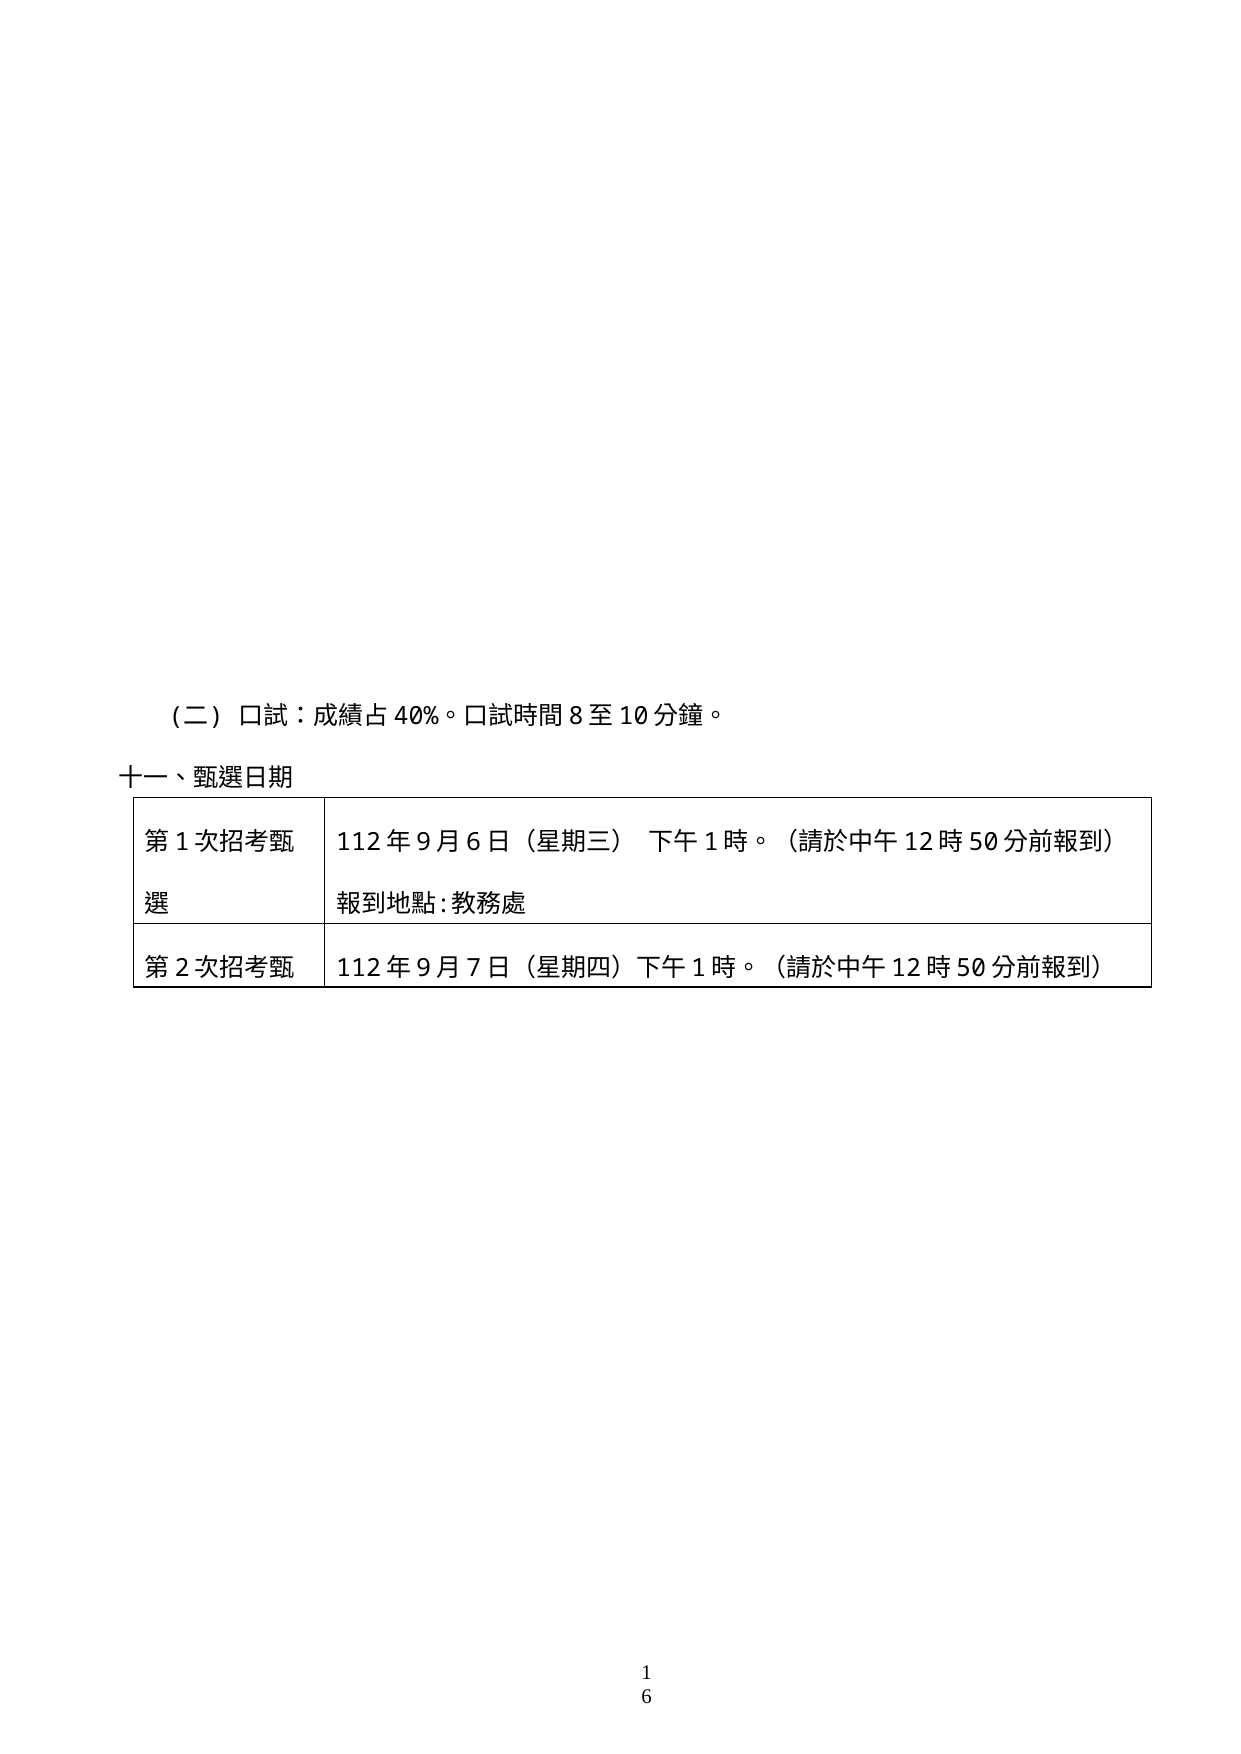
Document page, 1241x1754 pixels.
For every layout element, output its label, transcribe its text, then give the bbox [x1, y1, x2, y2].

text 十一、甄選日期 [118, 734, 1167, 797]
table_header 第1次招考甄選 [134, 798, 324, 923]
table_cell 第2次招考甄 [134, 924, 324, 986]
table_header 112年9月6日（星期三） 下午1時。（請於中午12時50分前報到） 報到地點:教務處 [325, 798, 1151, 923]
text (二) 口試：成績占40%。口試時間8至10分鐘。 [168, 672, 1167, 734]
table_cell 112年9月7日（星期四）下午1時。（請於中午12時50分前報到） [325, 924, 1151, 986]
